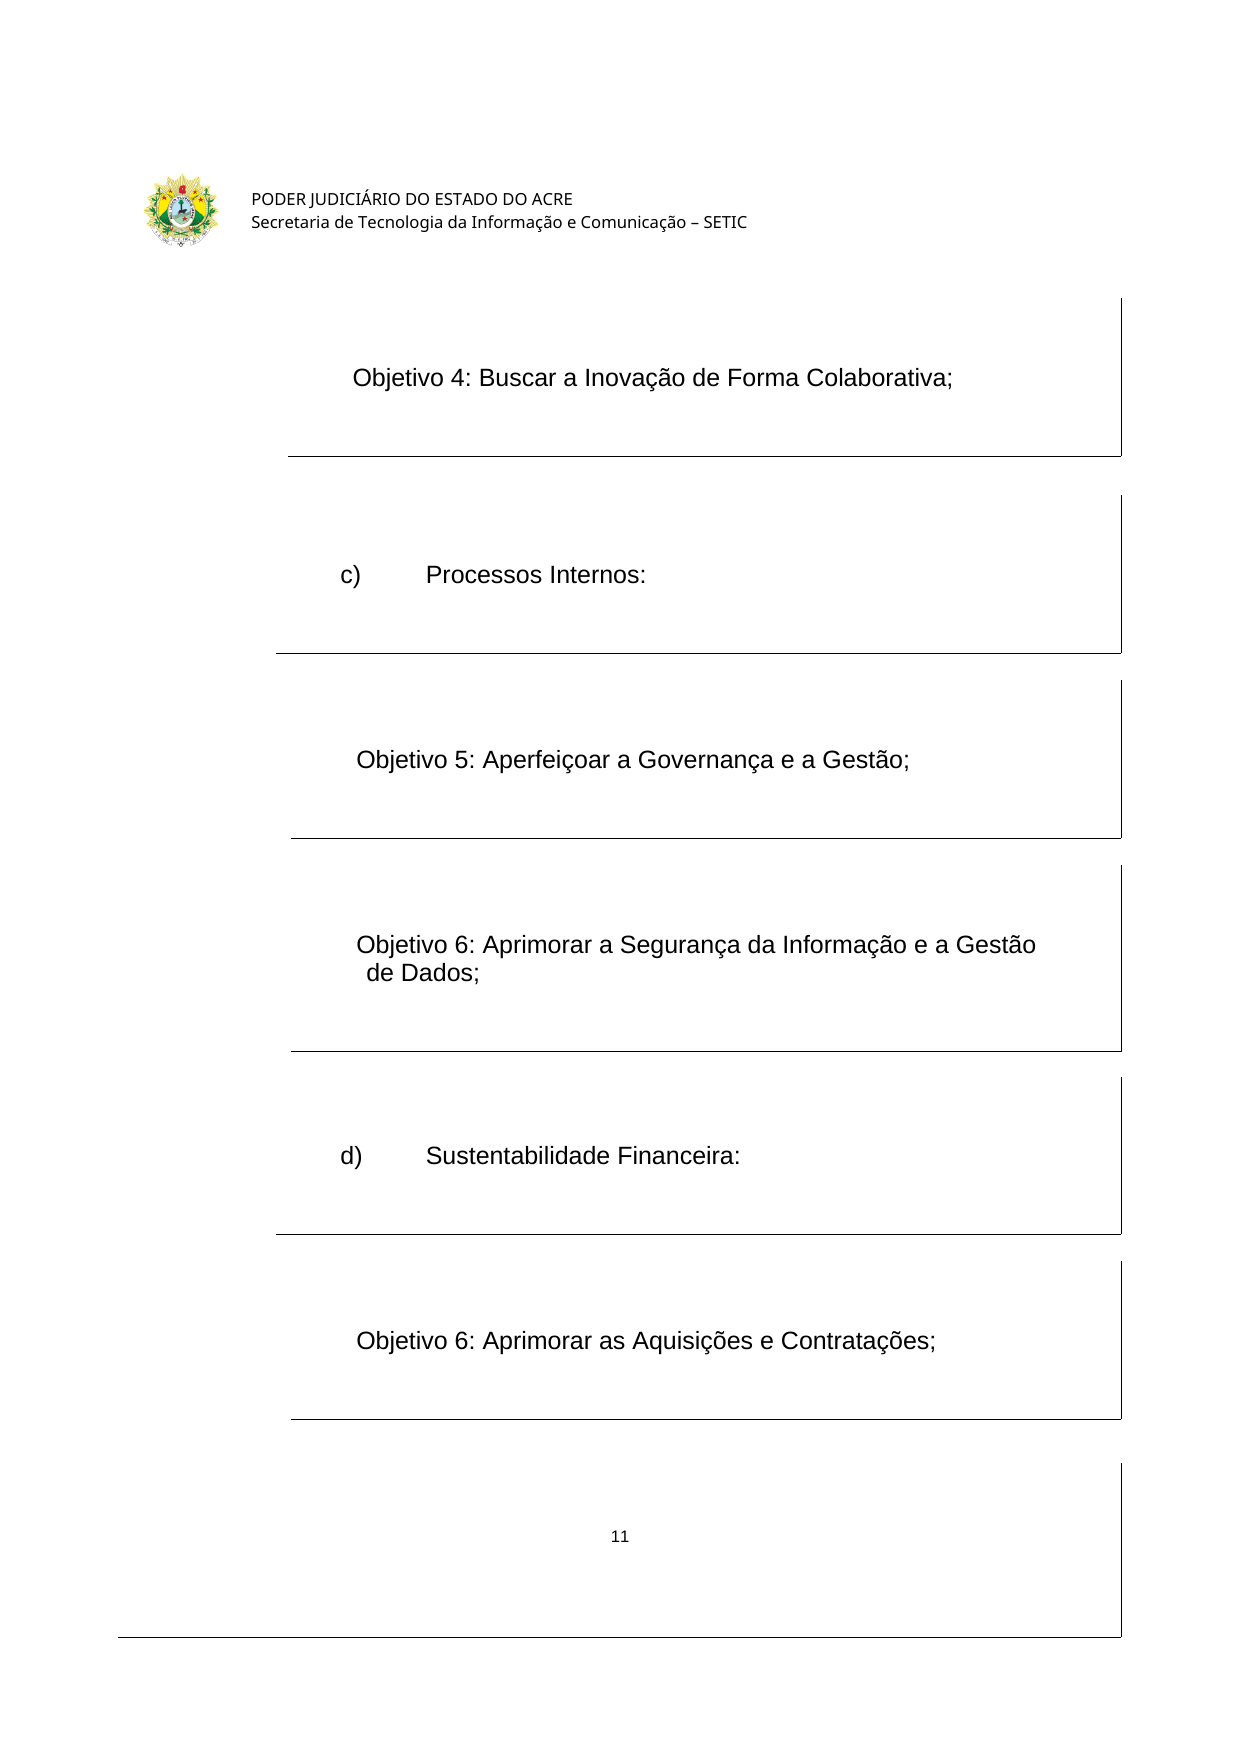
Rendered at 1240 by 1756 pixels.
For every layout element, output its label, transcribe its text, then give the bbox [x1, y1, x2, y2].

text Objetivo 6: Aprimorar as Aquisições e Contratações; [291, 1261, 1121, 1419]
text Objetivo 6: Aprimorar a Segurança da Informação e a Gestão de Dados; [291, 865, 1121, 1051]
list Sustentabilidade Financeira: [276, 1077, 1121, 1234]
text Objetivo 5: Aperfeiçoar a Governança e a Gestão; [291, 680, 1121, 838]
list Processos Internos: [276, 495, 1121, 653]
text Objetivo 4: Buscar a Inovação de Forma Colaborativa; [288, 298, 1121, 456]
